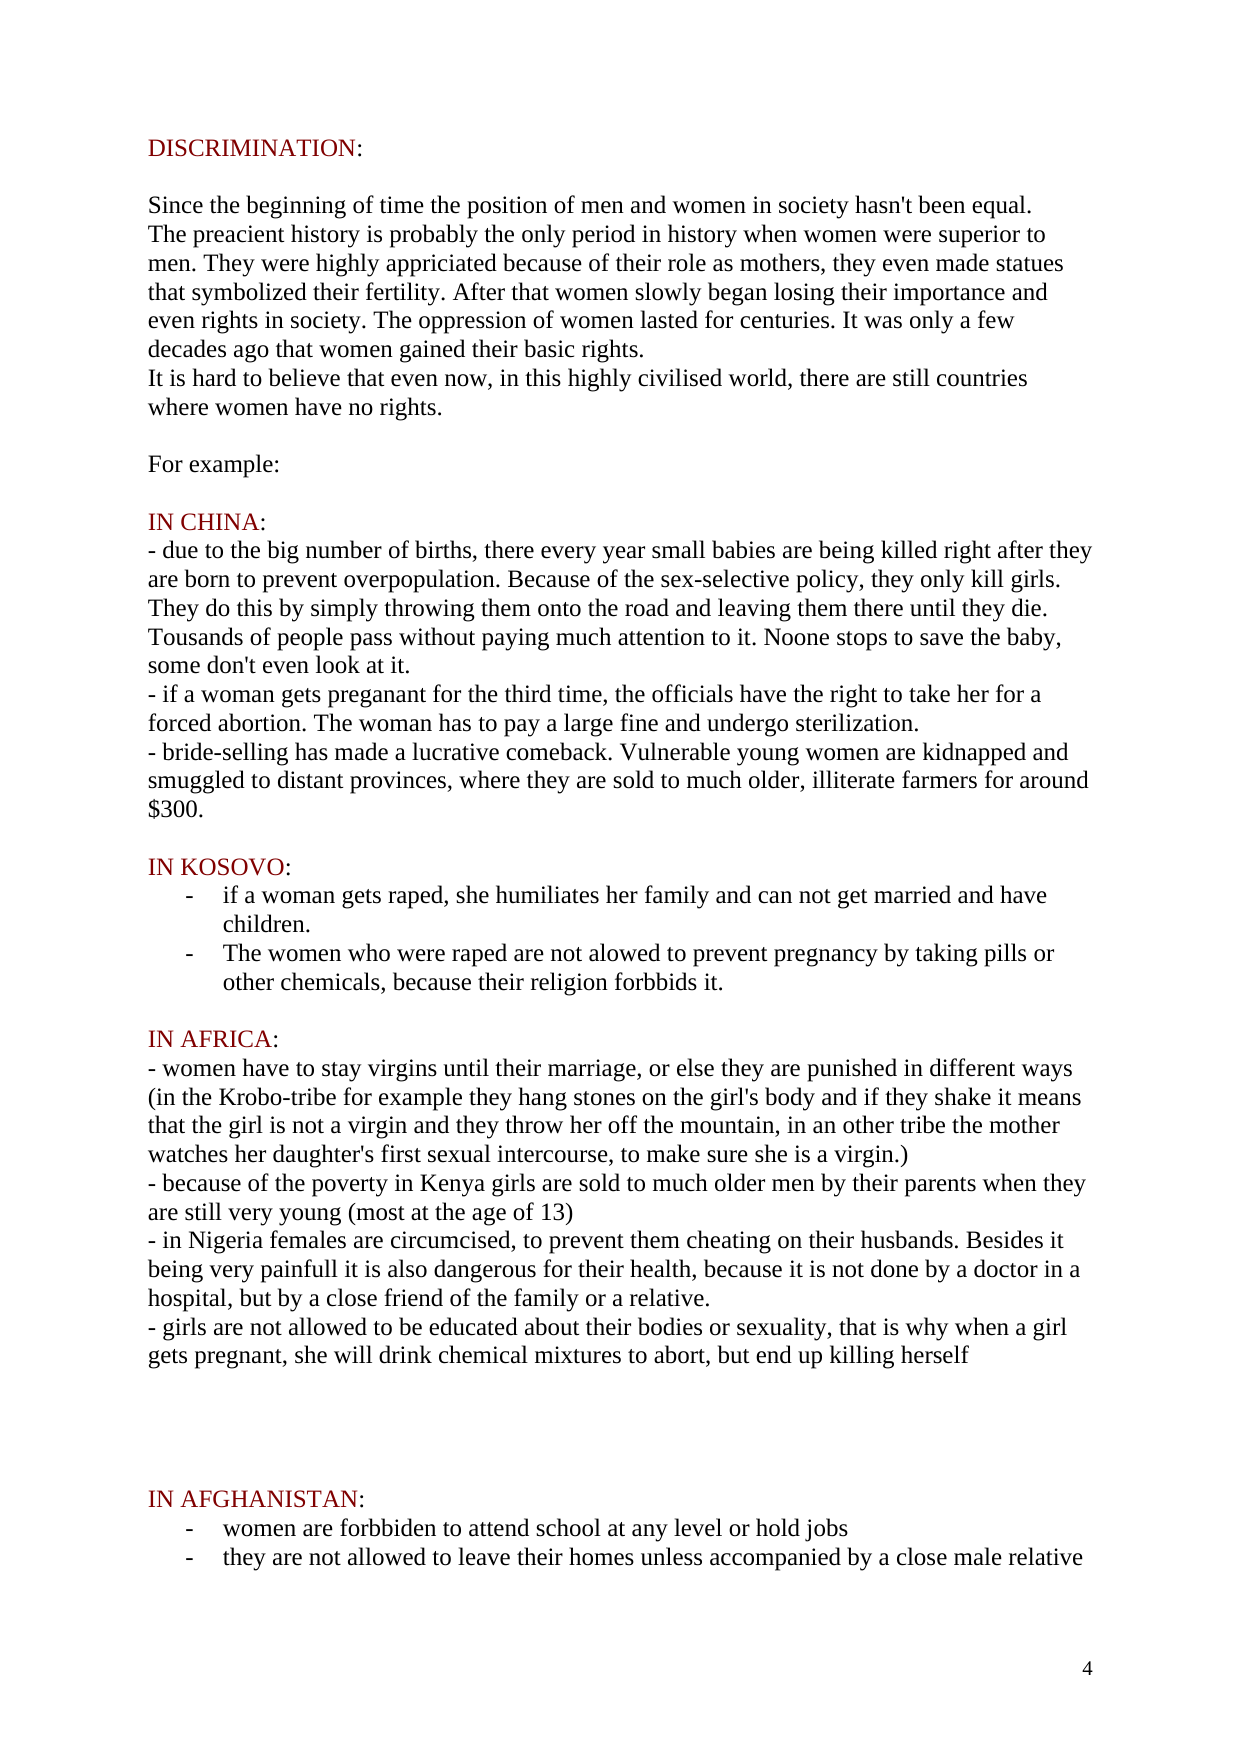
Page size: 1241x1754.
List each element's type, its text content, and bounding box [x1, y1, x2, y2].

list they are not allowed to leave their homes unless accompanied by a close male relative [185, 1542, 1093, 1570]
text For example: [148, 449, 1093, 478]
text - bride-selling has made a lucrative comeback. Vulnerable young women are kidnapped and smuggled to distant provinces, where they are sold to much older, illiterate farmers for around $300. [148, 737, 1093, 823]
text IN AFRICA: [148, 1024, 1093, 1053]
text - due to the big number of births, there every year small babies are being killed right after they are born to prevent overpopulation. Because of the sex-selective policy, they only kill girls. They do this by simply throwing them onto the road and leaving them there until they die. Tousands of people pass without paying much attention to it. Noone stops to save the baby, some don't even look at it. [148, 535, 1093, 679]
text IN KOSOVO: [148, 852, 1093, 880]
list women are forbbiden to attend school at any level or hold jobs [185, 1513, 1093, 1542]
text - in Nigeria females are circumcised, to prevent them cheating on their husbands. Besides it being very painfull it is also dangerous for their health, because it is not done by a doctor in a hospital, but by a close friend of the family or a relative. [148, 1225, 1093, 1312]
text Since the beginning of time the position of men and women in society hasn't been equal. [148, 190, 1093, 219]
list The women who were raped are not alowed to prevent pregnancy by taking pills or other chemicals, because their religion forbbids it. [185, 938, 1093, 995]
text The preacient history is probably the only period in history when women were superior to men. They were highly appriciated because of their role as mothers, they even made statues that symbolized their fertility. After that women slowly began losing their importance and even rights in society. The oppression of women lasted for centuries. It was only a few decades ago that women gained their basic rights. [148, 219, 1093, 363]
text - girls are not allowed to be educated about their bodies or sexuality, that is why when a girl gets pregnant, she will drink chemical mixtures to abort, but end up killing herself [148, 1312, 1093, 1369]
subtitle - because of the poverty in Kenya girls are sold to much older men by their parents when they are still very young (most at the age of 13) [148, 1168, 1093, 1225]
text - if a woman gets preganant for the third time, the officials have the right to take her for a forced abortion. The woman has to pay a large fine and undergo sterilization. [148, 679, 1093, 737]
text IN AFGHANISTAN: [148, 1484, 1093, 1513]
text It is hard to believe that even now, in this highly civilised world, there are still countries where women have no rights. [148, 363, 1093, 420]
list if a woman gets raped, she humiliates her family and can not get married and have children. [185, 880, 1093, 938]
text - women have to stay virgins until their marriage, or else they are punished in different ways (in the Krobo-tribe for example they hang stones on the girl's body and if they shake it means that the girl is not a virgin and they throw her off the mountain, in an other tribe the mother watches her daughter's first sexual intercourse, to make sure she is a virgin.) [148, 1053, 1093, 1168]
text IN CHINA: [148, 507, 1093, 535]
text DISCRIMINATION: [148, 133, 1093, 162]
